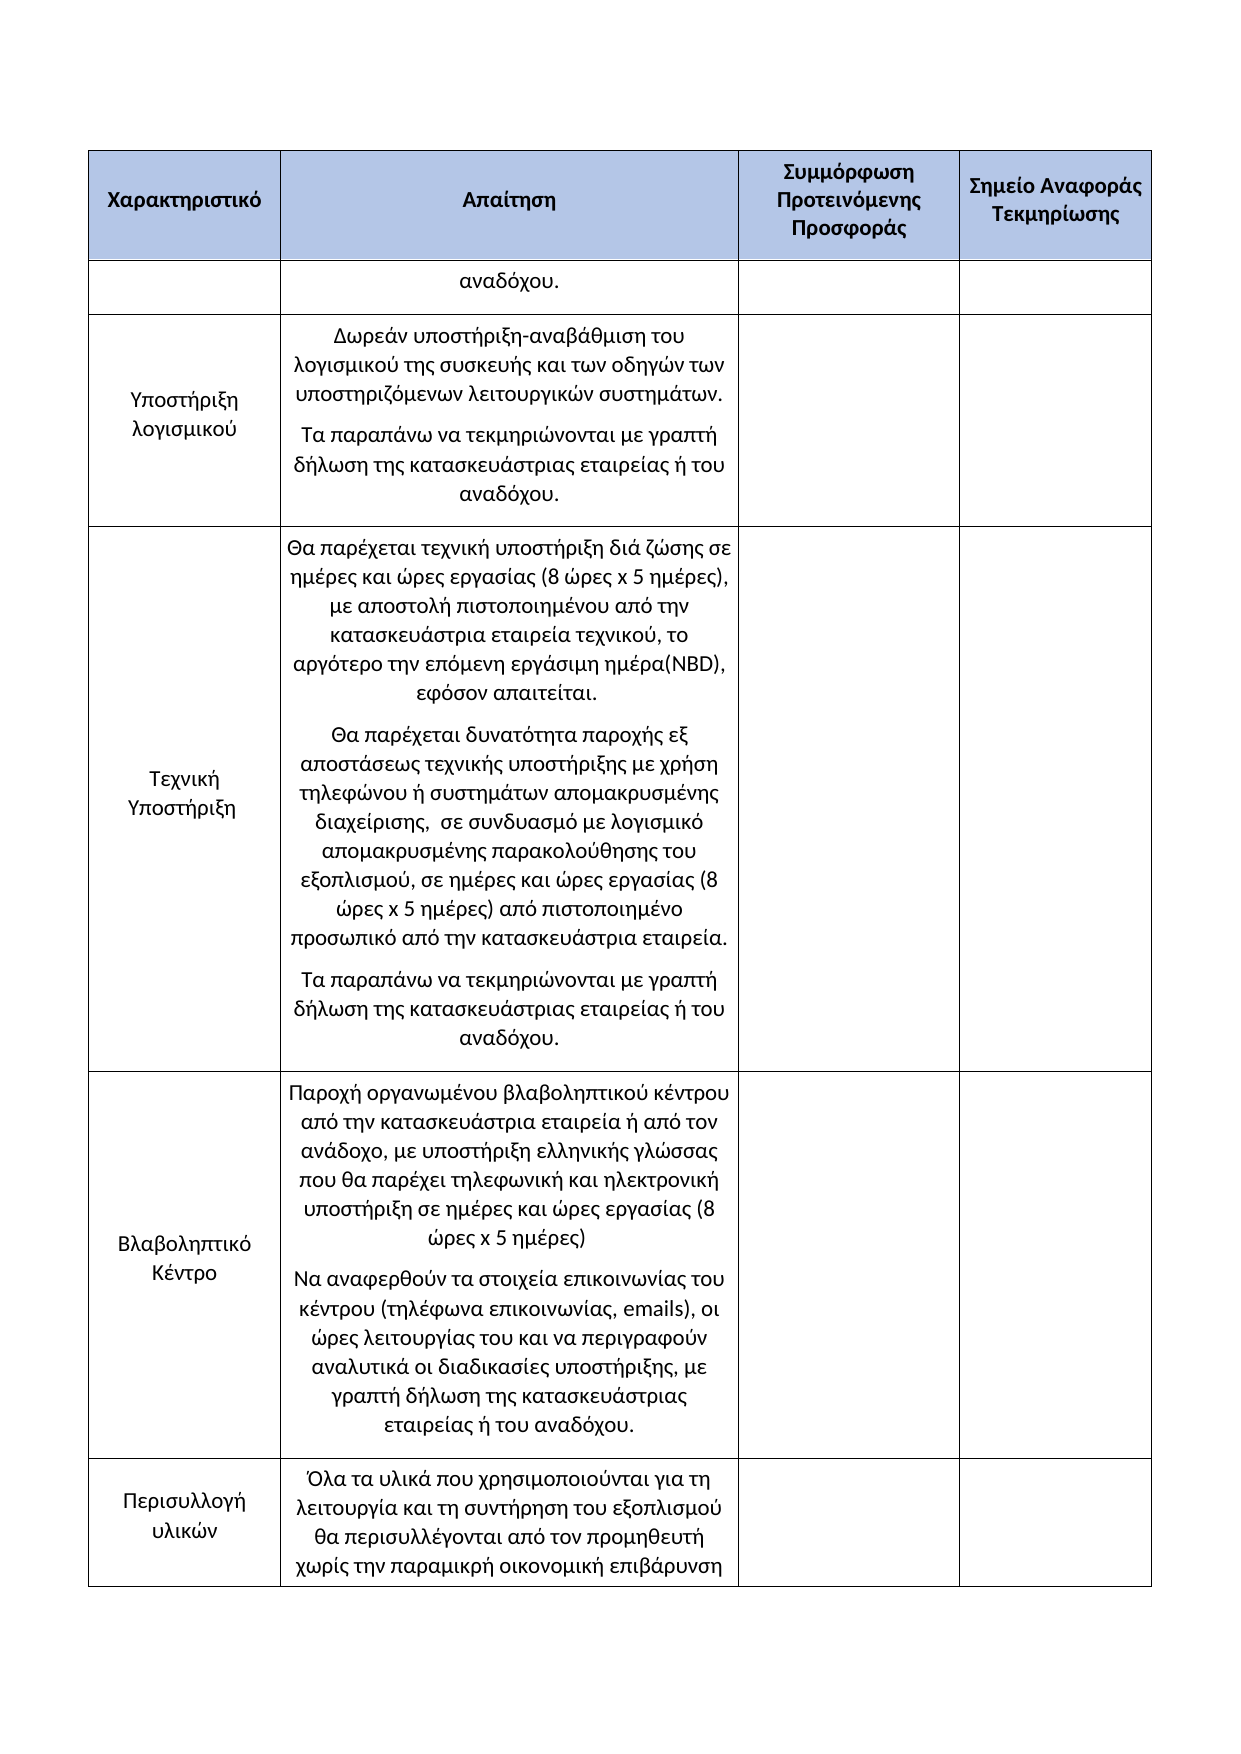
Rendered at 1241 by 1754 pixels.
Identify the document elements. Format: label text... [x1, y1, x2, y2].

table_cell [960, 527, 1151, 1071]
table_cell Υποστήριξη λογισμικού [89, 315, 280, 526]
table_cell Όλα τα υλικά που χρησιμοποιούνται για τη λειτουργία και τη συντήρηση του εξοπλισμού θα περισυλλέγονται από τον προμηθευτή χωρίς την παραμικρή οικονομική επιβάρυνση [281, 1459, 738, 1586]
table_cell [960, 261, 1151, 314]
table_header Χαρακτηριστικό [89, 151, 280, 259]
table_cell Δωρεάν υποστήριξη-αναβάθμιση του λογισμικού της συσκευής και των οδηγών των υποστηριζόμενων λειτουργικών συστημάτων. Τα παραπάνω να τεκμηριώνονται με γραπτή δήλωση της κατασκευάστριας εταιρείας ή του αναδόχου. [281, 315, 738, 526]
table_cell αναδόχου. [281, 261, 738, 314]
table_cell Τεχνική Υποστήριξη [89, 527, 280, 1071]
table_cell Βλαβοληπτικό Κέντρο [89, 1072, 280, 1457]
table_header Σημείο Αναφοράς Τεκμηρίωσης [960, 151, 1151, 259]
table_header Συμμόρφωση Προτεινόμενης Προσφοράς [739, 151, 959, 259]
table_header Απαίτηση [281, 151, 738, 259]
table_cell [960, 1459, 1151, 1586]
table_cell [739, 1072, 959, 1457]
table_cell [739, 261, 959, 314]
table_cell [960, 315, 1151, 526]
table_cell Θα παρέχεται τεχνική υποστήριξη διά ζώσης σε ημέρες και ώρες εργασίας (8 ώρες x 5 ημέρες), με αποστολή πιστοποιημένου από την κατασκευάστρια εταιρεία τεχνικού, το αργότερο την επόμενη εργάσιμη ημέρα(NBD), εφόσον απαιτείται. Θα παρέχεται δυνατότητα παροχής εξ αποστάσεως τεχνικής υποστήριξης με χρήση τηλεφώνου ή συστημάτων απομακρυσμένης διαχείρισης, σε συνδυασμό με λογισμικό απομακρυσμένης παρακολούθησης του εξοπλισμού, σε ημέρες και ώρες εργασίας (8 ώρες x 5 ημέρες) από πιστοποιημένο προσωπικό από την κατασκευάστρια εταιρεία. Τα παραπάνω να τεκμηριώνονται με γραπτή δήλωση της κατασκευάστριας εταιρείας ή του αναδόχου. [281, 527, 738, 1071]
table_cell [960, 1072, 1151, 1457]
table_cell Παροχή οργανωμένου βλαβοληπτικού κέντρου από την κατασκευάστρια εταιρεία ή από τον ανάδοχο, με υποστήριξη ελληνικής γλώσσας που θα παρέχει τηλεφωνική και ηλεκτρονική υποστήριξη σε ημέρες και ώρες εργασίας (8 ώρες x 5 ημέρες) Nα αναφερθούν τα στοιχεία επικοινωνίας του κέντρου (τηλέφωνα επικοινωνίας, emails), οι ώρες λειτουργίας του και να περιγραφούν αναλυτικά οι διαδικασίες υποστήριξης, με γραπτή δήλωση της κατασκευάστριας εταιρείας ή του αναδόχου. [281, 1072, 738, 1457]
table_cell [739, 527, 959, 1071]
table_cell [89, 261, 280, 314]
table_cell [739, 1459, 959, 1586]
table_cell [739, 315, 959, 526]
table_cell Περισυλλογή υλικών [89, 1459, 280, 1586]
